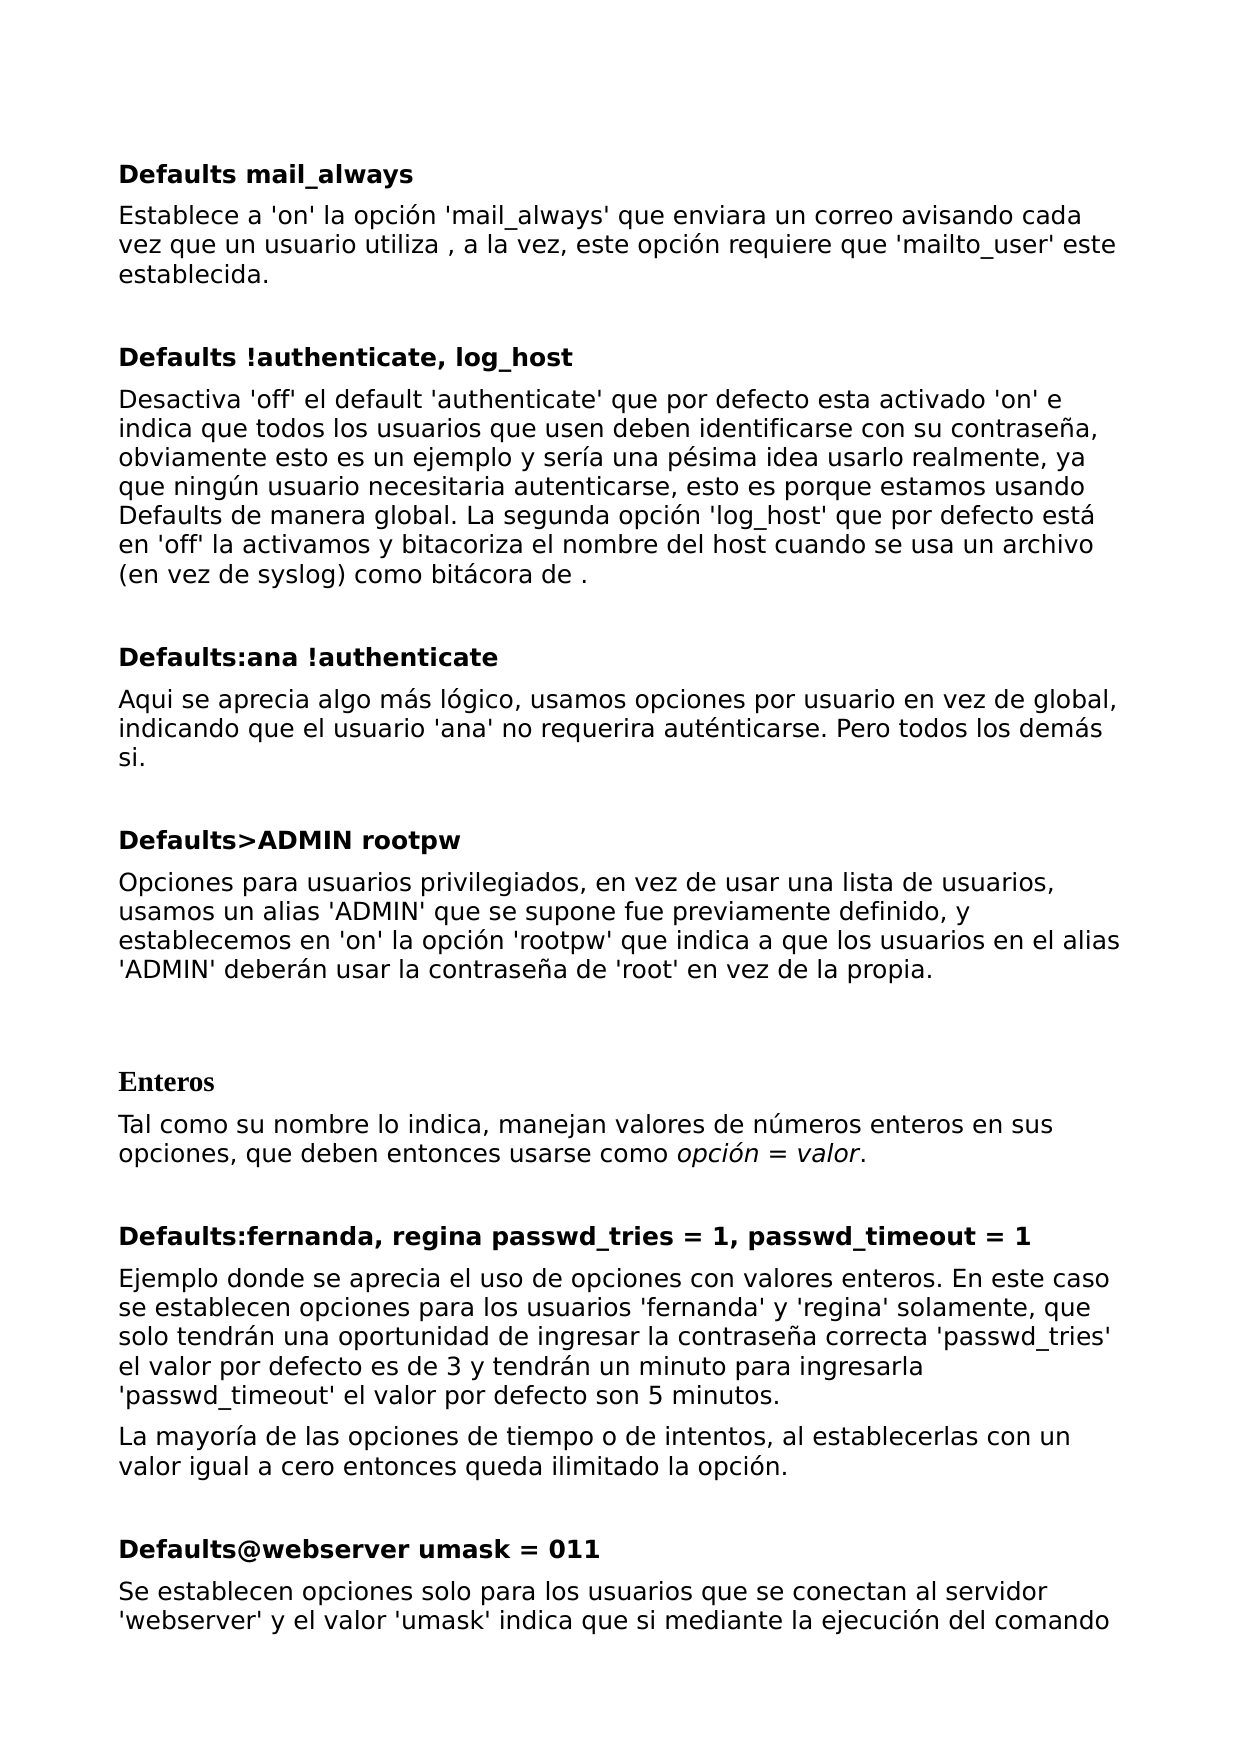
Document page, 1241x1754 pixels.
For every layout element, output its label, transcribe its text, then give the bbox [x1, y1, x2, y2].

text Defaults:fernanda, regina passwd_tries = 1, passwd_timeout = 1 [118, 1222, 1122, 1252]
text Ejemplo donde se aprecia el uso de opciones con valores enteros. En este caso se establecen opciones para los usuarios 'fernanda' y 'regina' solamente, que solo tendrán una oportunidad de ingresar la contraseña correcta 'passwd_tries' el valor por defecto es de 3 y tendrán un minuto para ingresarla 'passwd_timeout' el valor por defecto son 5 minutos. [118, 1264, 1122, 1410]
text Defaults>ADMIN rootpw [118, 826, 1122, 856]
text Aqui se aprecia algo más lógico, usamos opciones por usuario en vez de global, indicando que el usuario 'ana' no requerira auténticarse. Pero todos los demás si. [118, 685, 1122, 772]
text Establece a 'on' la opción 'mail_always' que enviara un correo avisando cada vez que un usuario utiliza , a la vez, este opción requiere que 'mailto_user' este establecida. [118, 201, 1122, 289]
subtitle Enteros [118, 1064, 1122, 1097]
text La mayoría de las opciones de tiempo o de intentos, al establecerlas con un valor igual a cero entonces queda ilimitado la opción. [118, 1422, 1122, 1481]
text Defaults@webserver umask = 011 [118, 1535, 1122, 1564]
text Defaults:ana !authenticate [118, 643, 1122, 672]
text Se establecen opciones solo para los usuarios que se conectan al servidor 'webserver' y el valor 'umask' indica que si mediante la ejecución del comando [118, 1577, 1122, 1635]
text Defaults !authenticate, log_host [118, 343, 1122, 372]
text Desactiva 'off' el default 'authenticate' que por defecto esta activado 'on' e indica que todos los usuarios que usen deben identificarse con su contraseña, obviamente esto es un ejemplo y sería una pésima idea usarlo realmente, ya que ningún usuario necesitaria autenticarse, esto es porque estamos usando Defaults de manera global. La segunda opción 'log_host' que por defecto está en 'off' la activamos y bitacoriza el nombre del host cuando se usa un archivo (en vez de syslog) como bitácora de . [118, 385, 1122, 589]
text Tal como su nombre lo indica, manejan valores de números enteros en sus opciones, que deben entonces usarse como opción = valor. [118, 1110, 1122, 1168]
text Opciones para usuarios privilegiados, en vez de usar una lista de usuarios, usamos un alias 'ADMIN' que se supone fue previamente definido, y establecemos en 'on' la opción 'rootpw' que indica a que los usuarios en el alias 'ADMIN' deberán usar la contraseña de 'root' en vez de la propia. [118, 868, 1122, 985]
text Defaults mail_always [118, 160, 1122, 189]
